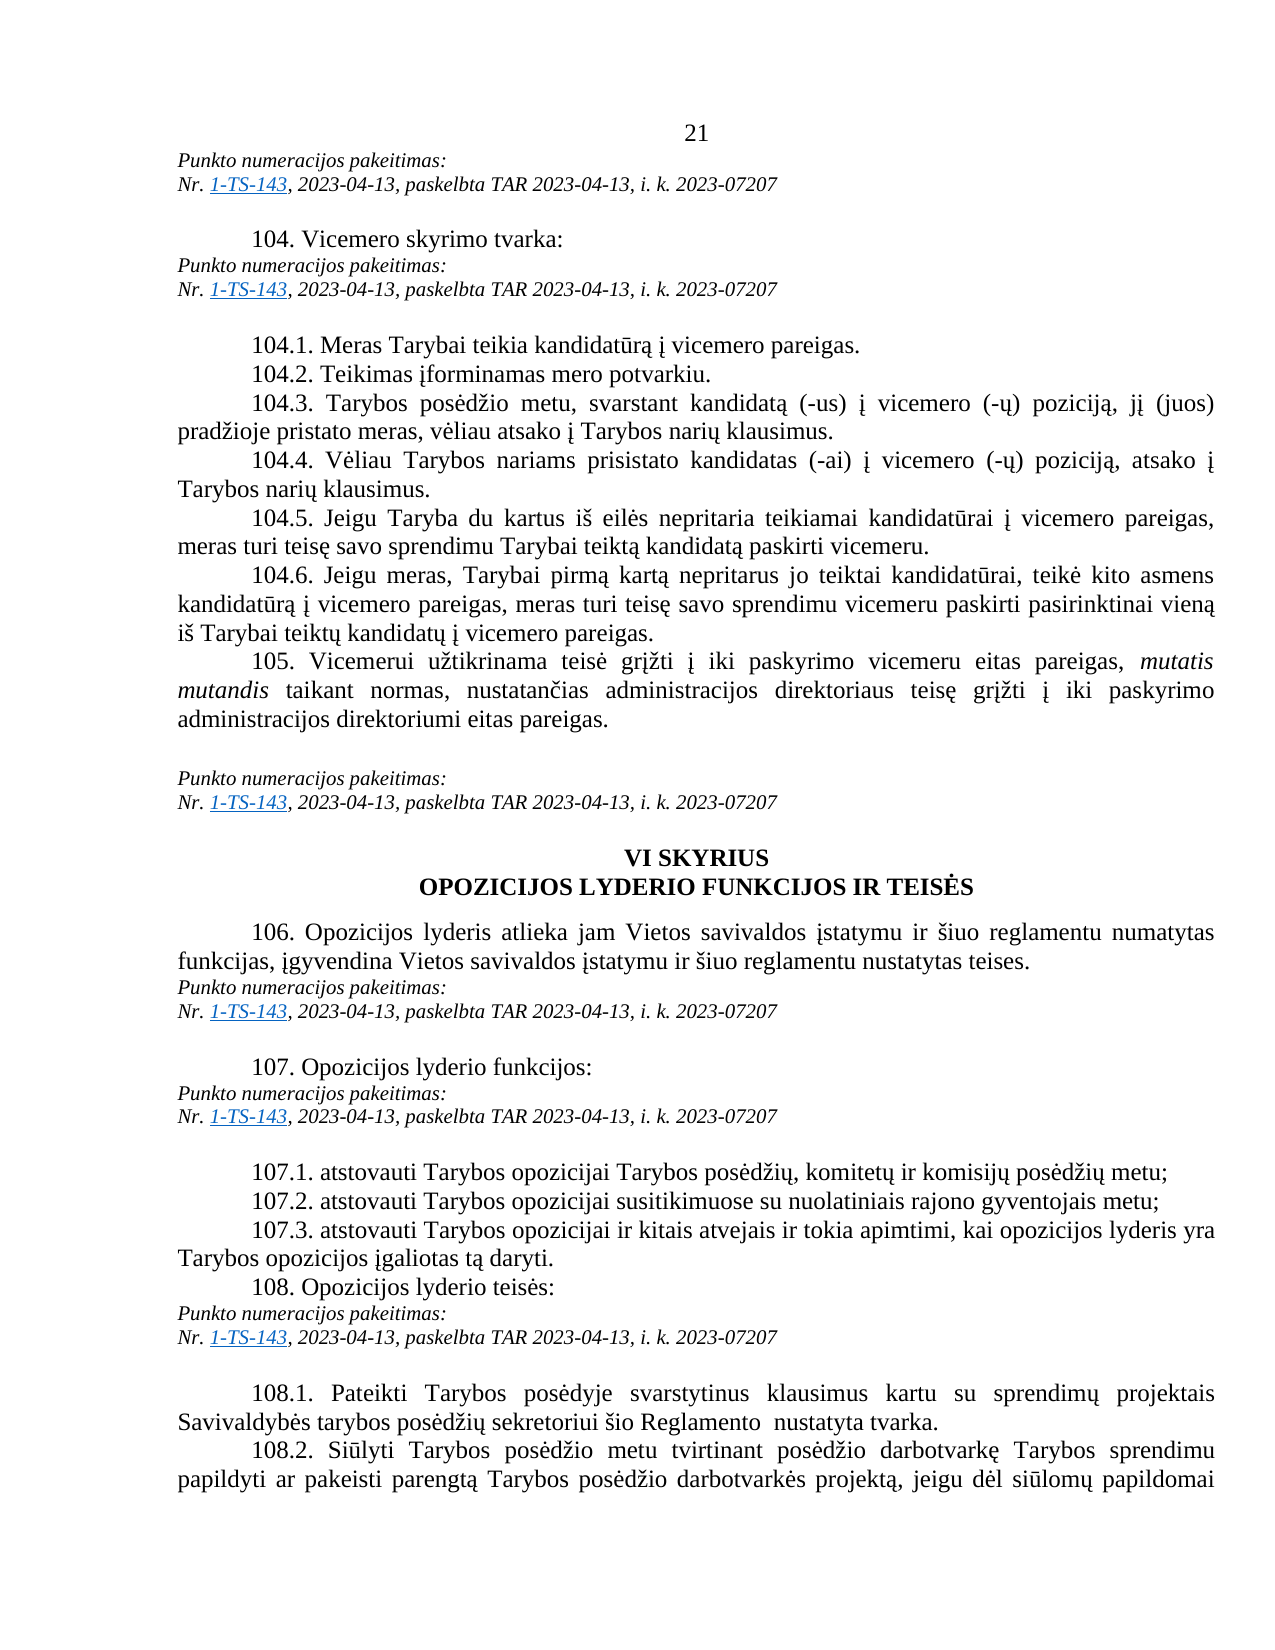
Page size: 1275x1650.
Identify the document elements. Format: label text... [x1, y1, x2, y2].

text VI SKYRIUS [177, 843, 1216, 872]
text 108.2. Siūlyti Tarybos posėdžio metu tvirtinant posėdžio darbotvarkę Tarybos sprendimu papildyti ar pakeisti parengtą Tarybos posėdžio darbotvarkės projektą, jeigu dėl siūlomų papildomai [177, 1435, 1216, 1493]
text Nr. 1-TS-143, 2023-04-13, paskelbta TAR 2023-04-13, i. k. 2023-07207 [177, 172, 1216, 196]
text 108. Opozicijos lyderio teisės: [177, 1272, 1216, 1301]
text Punkto numeracijos pakeitimas: [177, 1080, 1216, 1104]
text OPOZICIJOS LYDERIO FUNKCIJOS IR TEISĖS [177, 872, 1216, 901]
text 104.6. Jeigu meras, Tarybai pirmą kartą nepritarus jo teiktai kandidatūrai, teikė kito asmens kandidatūrą į vicemero pareigas, meras turi teisę savo sprendimu vicemeru paskirti pasirinktinai vieną iš Tarybai teiktų kandidatų į vicemero pareigas. [177, 560, 1216, 646]
text 104. Vicemero skyrimo tvarka: [177, 224, 1216, 253]
text 104.2. Teikimas įforminamas mero potvarkiu. [177, 359, 1216, 388]
text 105. Vicemerui užtikrinama teisė grįžti į iki paskyrimo vicemeru eitas pareigas, mutatis mutandis taikant normas, nustatančias administracijos direktoriaus teisę grįžti į iki paskyrimo administracijos direktoriumi eitas pareigas. [177, 646, 1216, 733]
text Punkto numeracijos pakeitimas: [177, 148, 1216, 172]
text 104.3. Tarybos posėdžio metu, svarstant kandidatą (-us) į vicemero (-ų) poziciją, jį (juos) pradžioje pristato meras, vėliau atsako į Tarybos narių klausimus. [177, 388, 1216, 445]
text 107.2. atstovauti Tarybos opozicijai susitikimuose su nuolatiniais rajono gyventojais metu; [177, 1186, 1216, 1215]
text Nr. 1-TS-143, 2023-04-13, paskelbta TAR 2023-04-13, i. k. 2023-07207 [177, 277, 1216, 301]
text Nr. 1-TS-143, 2023-04-13, paskelbta TAR 2023-04-13, i. k. 2023-07207 [177, 1325, 1216, 1349]
text 107.3. atstovauti Tarybos opozicijai ir kitais atvejais ir tokia apimtimi, kai opozicijos lyderis yra Tarybos opozicijos įgaliotas tą daryti. [177, 1215, 1216, 1272]
text Punkto numeracijos pakeitimas: [177, 975, 1216, 999]
text Nr. 1-TS-143, 2023-04-13, paskelbta TAR 2023-04-13, i. k. 2023-07207 [177, 790, 1216, 814]
text Nr. 1-TS-143, 2023-04-13, paskelbta TAR 2023-04-13, i. k. 2023-07207 [177, 1104, 1216, 1128]
text 104.1. Meras Tarybai teikia kandidatūrą į vicemero pareigas. [177, 330, 1216, 359]
text Punkto numeracijos pakeitimas: [177, 766, 1216, 790]
text 107. Opozicijos lyderio funkcijos: [177, 1052, 1216, 1080]
text 104.5. Jeigu Taryba du kartus iš eilės nepritaria teikiamai kandidatūrai į vicemero pareigas, meras turi teisę savo sprendimu Tarybai teiktą kandidatą paskirti vicemeru. [177, 503, 1216, 560]
text 108.1. Pateikti Tarybos posėdyje svarstytinus klausimus kartu su sprendimų projektais Savivaldybės tarybos posėdžių sekretoriui šio Reglamento nustatyta tvarka. [177, 1378, 1216, 1435]
text Punkto numeracijos pakeitimas: [177, 253, 1216, 277]
text Punkto numeracijos pakeitimas: [177, 1301, 1216, 1325]
text 107.1. atstovauti Tarybos opozicijai Tarybos posėdžių, komitetų ir komisijų posėdžių metu; [177, 1157, 1216, 1186]
text 104.4. Vėliau Tarybos nariams prisistato kandidatas (-ai) į vicemero (-ų) poziciją, atsako į Tarybos narių klausimus. [177, 445, 1216, 503]
text Nr. 1-TS-143, 2023-04-13, paskelbta TAR 2023-04-13, i. k. 2023-07207 [177, 999, 1216, 1023]
text 106. Opozicijos lyderis atlieka jam Vietos savivaldos įstatymu ir šiuo reglamentu numatytas funkcijas, įgyvendina Vietos savivaldos įstatymu ir šiuo reglamentu nustatytas teises. [177, 917, 1216, 975]
